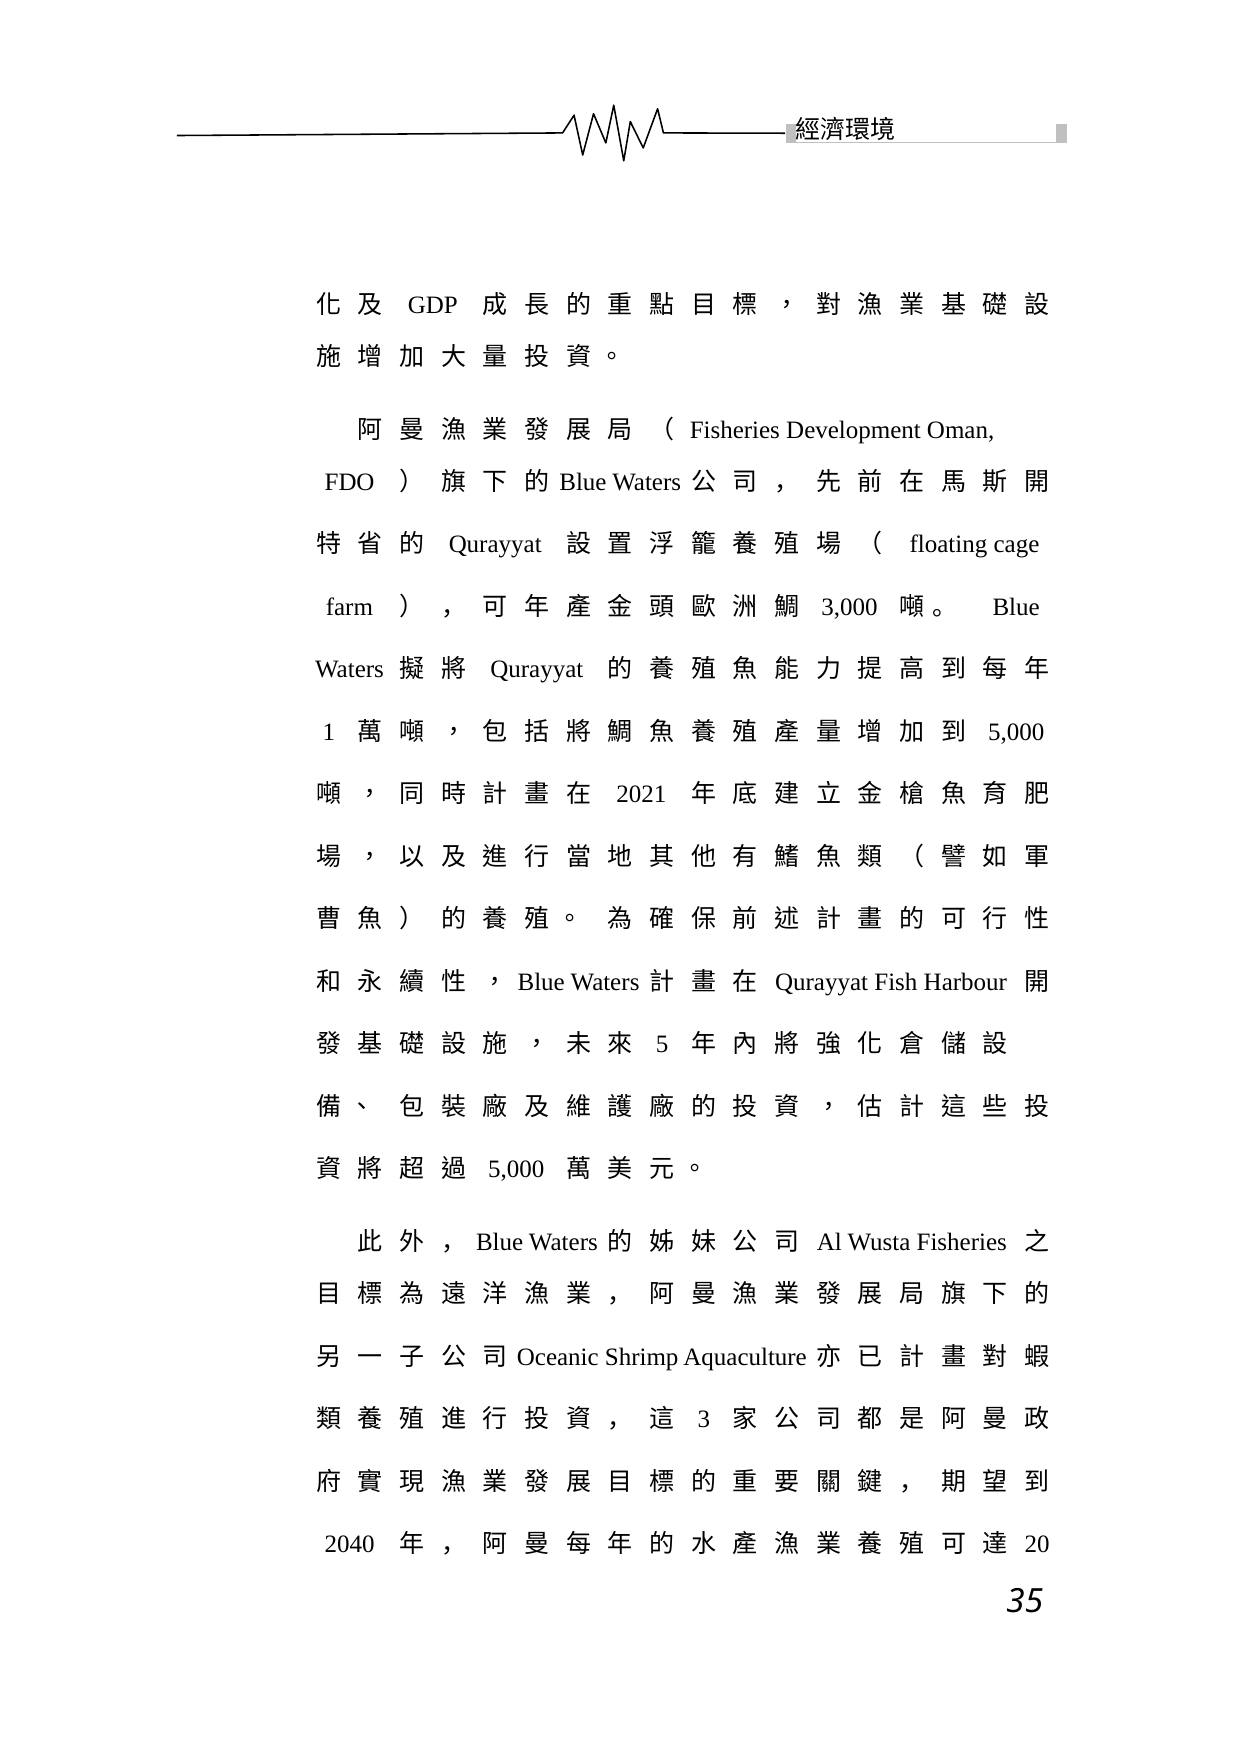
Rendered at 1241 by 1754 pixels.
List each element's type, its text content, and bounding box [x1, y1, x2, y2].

text 此外，Blue Waters的姊妹公司Al Wusta Fisheries之目標為遠洋漁業，阿曼漁業發展局旗下的另一子公司Oceanic Shrimp Aquaculture亦已計畫對蝦類養殖進行投資，這3家公司都是阿曼政府實現漁業發展目標的重要關鍵，期望到2040年，阿曼每年的水產漁業養殖可達20 [281, 1188, 1058, 1563]
text 化及GDP成長的重點目標，對漁業基礎設施增加大量投資。 [184, 250, 1058, 375]
text 阿曼漁業發展局（Fisheries Development Oman, FDO）旗下的Blue Waters公司，先前在馬斯開特省的Qurayyat設置浮籠養殖場（floating cage farm），可年產金頭歐洲鯛3,000噸。Blue Waters擬將Qurayyat的養殖魚能力提高到每年1萬噸，包括將鯛魚養殖產量增加到5,000噸，同時計畫在2021年底建立金槍魚育肥場，以及進行當地其他有鰭魚類（譬如軍曹魚）的養殖。為確保前述計畫的可行性和永續性，Blue Waters計畫在Qurayyat Fish Harbour開發基礎設施，未來5年內將強化倉儲設備、包裝廠及維護廠的投資，估計這些投資將超過5,000萬美元。 [281, 375, 1058, 1188]
